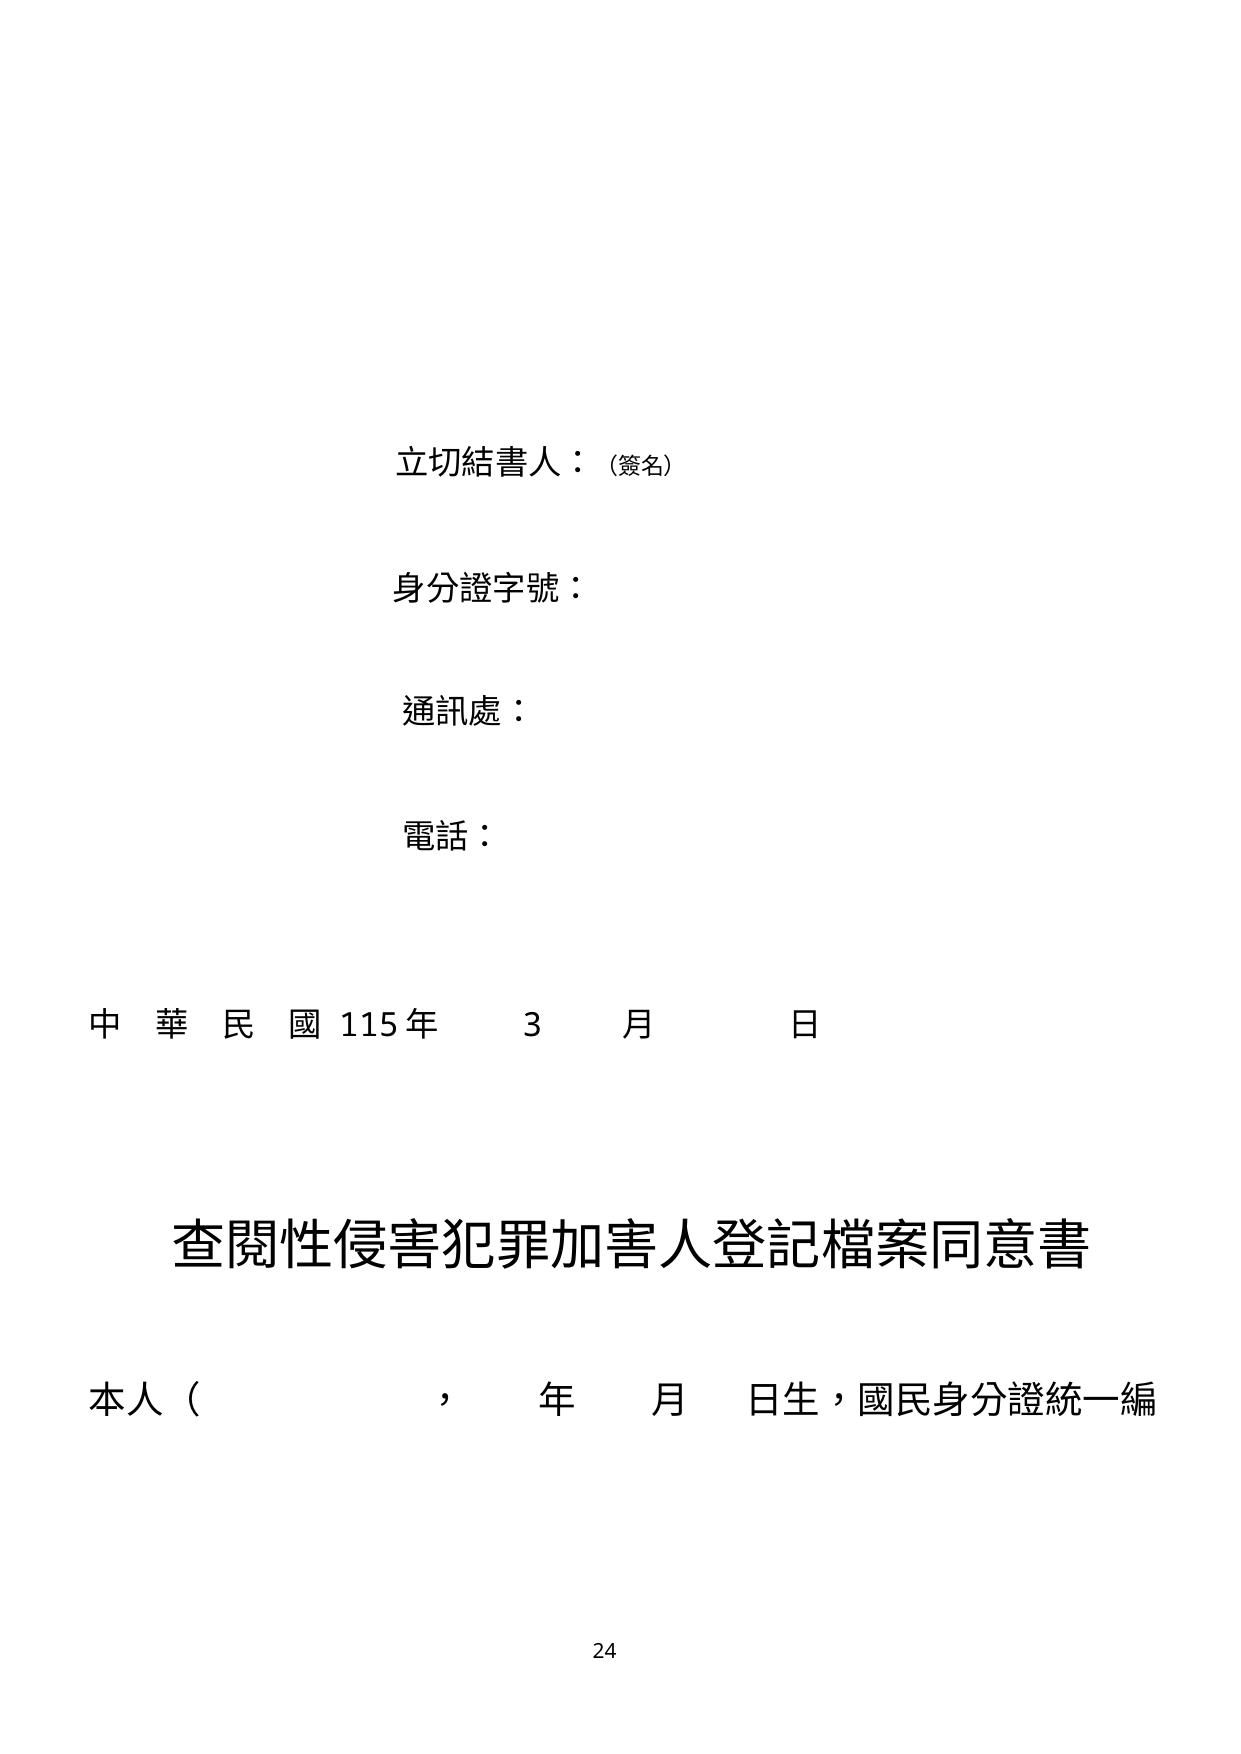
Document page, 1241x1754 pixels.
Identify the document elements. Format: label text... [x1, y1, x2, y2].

text 電話： [89, 793, 1157, 855]
text 中 華 民 國 115年 3 月 日 [89, 980, 1157, 1043]
text 身分證字號： [89, 543, 1157, 605]
text 本人（ ， 年 月 日生，國民身分證統一編號： ）為應徵臺中市立向上國民中學代理代課教師所需，同意貴校申請查閱本人有無性侵害犯罪登記檔案資料。 [89, 1355, 1157, 1418]
text 立切結書人：（簽名） [89, 418, 1157, 480]
text 查閱性侵害犯罪加害人登記檔案同意書 [89, 1168, 1173, 1293]
text 通訊處： [89, 668, 1157, 730]
